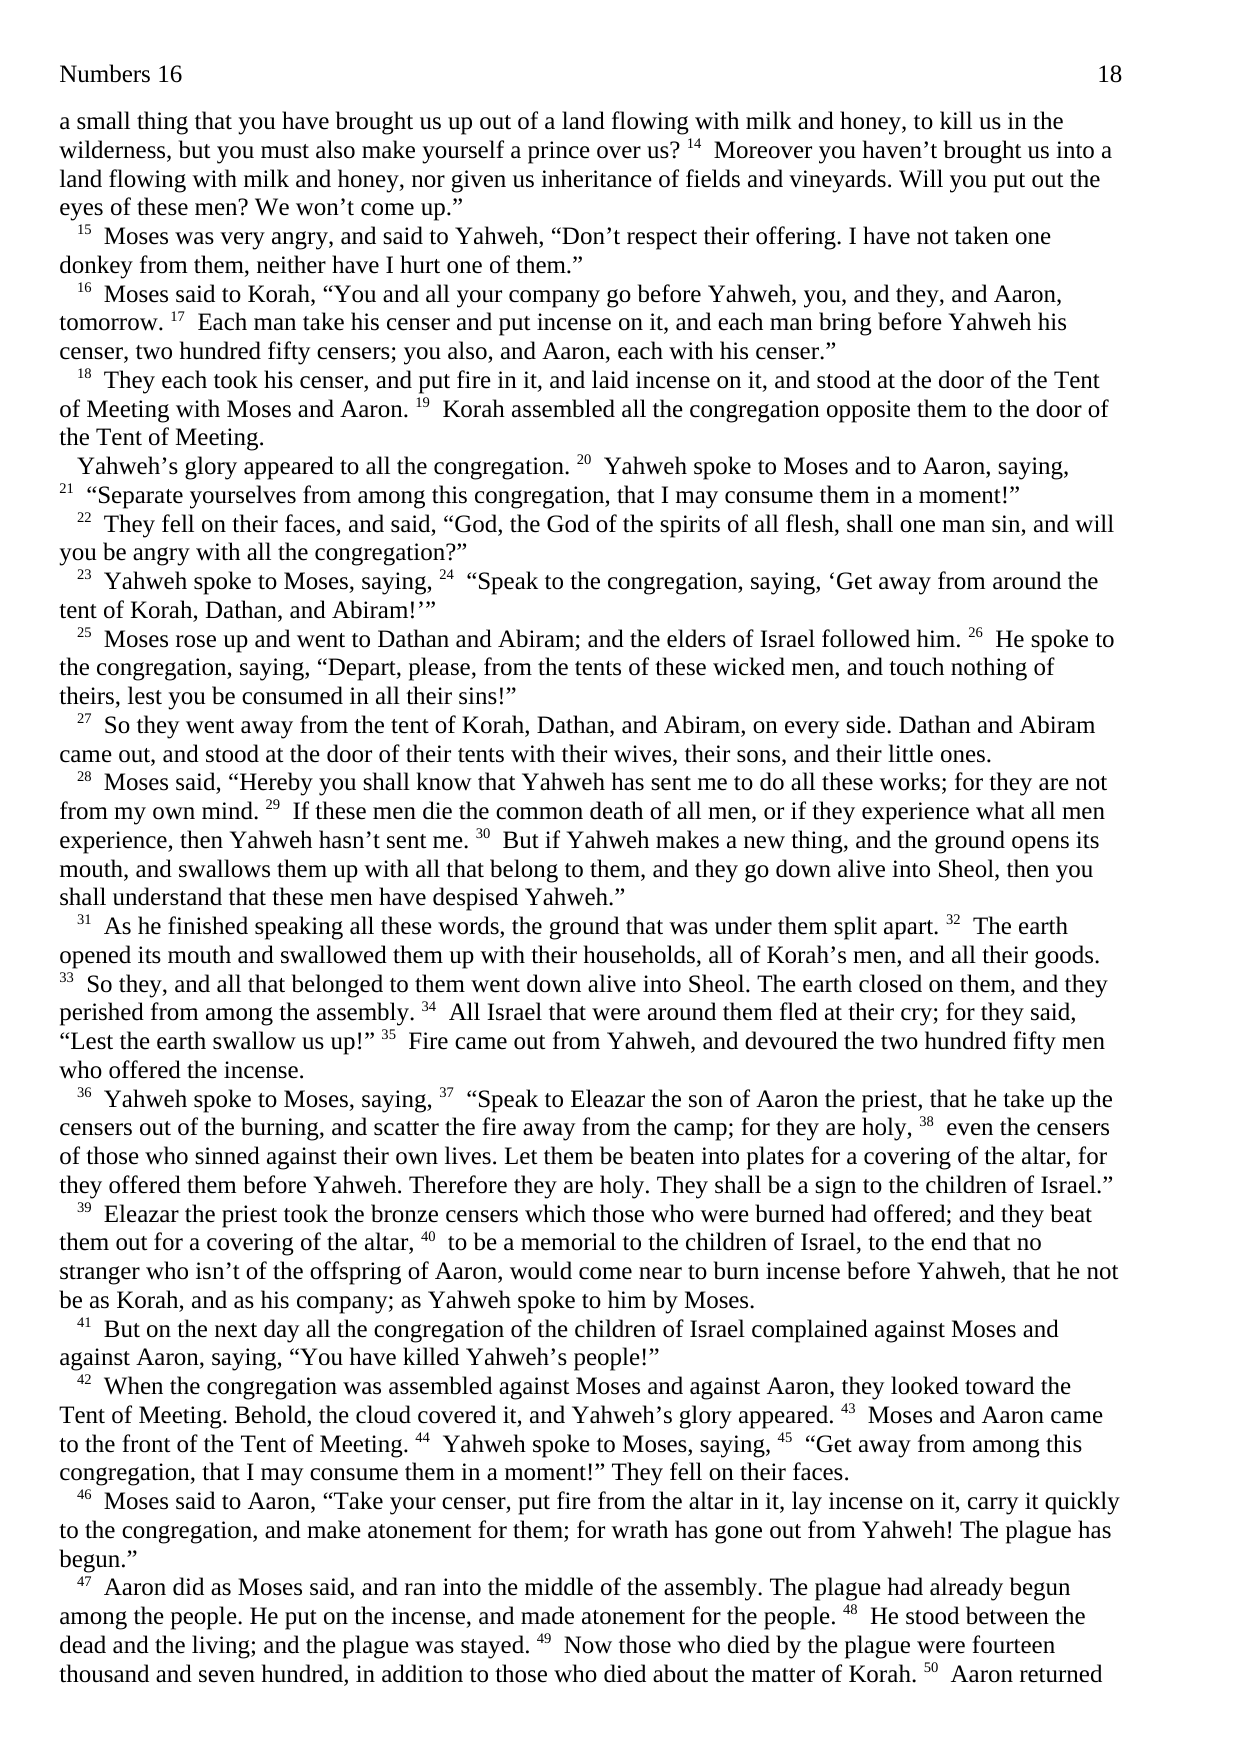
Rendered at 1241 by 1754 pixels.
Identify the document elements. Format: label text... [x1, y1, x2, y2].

text 31 As he finished speaking all these words, the ground that was under them split apart. 32 The earth opened its mouth and swallowed them up with their households, all of Korah’s men, and all their goods. 33 So they, and all that belonged to them went down alive into Sheol. The earth closed on them, and they perished from among the assembly. 34 All Israel that were around them fled at their cry; for they said, “Lest the earth swallow us up!” 35 Fire came out from Yahweh, and devoured the two hundred fifty men who offered the incense. [59, 911, 1122, 1084]
text 22 They fell on their faces, and said, “God, the God of the spirits of all flesh, shall one man sin, and will you be angry with all the congregation?” [59, 509, 1122, 566]
text 42 When the congregation was assembled against Moses and against Aaron, they looked toward the Tent of Meeting. Behold, the cloud covered it, and Yahweh’s glory appeared. 43 Moses and Aaron came to the front of the Tent of Meeting. 44 Yahweh spoke to Moses, saying, 45 “Get away from among this congregation, that I may consume them in a moment!” They fell on their faces. [59, 1371, 1122, 1486]
text 47 Aaron did as Moses said, and ran into the middle of the assembly. The plague had already begun among the people. He put on the incense, and made atonement for the people. 48 He stood between the dead and the living; and the plague was stayed. 49 Now those who died by the plague were fourteen thousand and seven hundred, in addition to those who died about the matter of Korah. 50 Aaron returned [59, 1572, 1122, 1687]
text 15 Moses was very angry, and said to Yahweh, “Don’t respect their offering. I have not taken one donkey from them, neither have I hurt one of them.” [59, 221, 1122, 279]
text a small thing that you have brought us up out of a land flowing with milk and honey, to kill us in the wilderness, but you must also make yourself a prince over us? 14 Moreover you haven’t brought us into a land flowing with milk and honey, nor given us inheritance of fields and vineyards. Will you put out the eyes of these men? We won’t come up.” [59, 106, 1122, 221]
text 18 They each took his censer, and put fire in it, and laid incense on it, and stood at the door of the Tent of Meeting with Moses and Aaron. 19 Korah assembled all the congregation opposite them to the door of the Tent of Meeting. [59, 365, 1122, 451]
text 46 Moses said to Aaron, “Take your censer, put fire from the altar in it, lay incense on it, carry it quickly to the congregation, and make atonement for them; for wrath has gone out from Yahweh! The plague has begun.” [59, 1486, 1122, 1572]
text 16 Moses said to Korah, “You and all your company go before Yahweh, you, and they, and Aaron, tomorrow. 17 Each man take his censer and put incense on it, and each man bring before Yahweh his censer, two hundred fifty censers; you also, and Aaron, each with his censer.” [59, 279, 1122, 365]
text 39 Eleazar the priest took the bronze censers which those who were burned had offered; and they beat them out for a covering of the altar, 40 to be a memorial to the children of Israel, to the end that no stranger who isn’t of the offspring of Aaron, would come near to burn incense before Yahweh, that he not be as Korah, and as his company; as Yahweh spoke to him by Moses. [59, 1199, 1122, 1314]
text 28 Moses said, “Hereby you shall know that Yahweh has sent me to do all these works; for they are not from my own mind. 29 If these men die the common death of all men, or if they experience what all men experience, then Yahweh hasn’t sent me. 30 But if Yahweh makes a new thing, and the ground opens its mouth, and swallows them up with all that belong to them, and they go down alive into Sheol, then you shall understand that these men have despised Yahweh.” [59, 767, 1122, 911]
text 36 Yahweh spoke to Moses, saying, 37 “Speak to Eleazar the son of Aaron the priest, that he take up the censers out of the burning, and scatter the fire away from the camp; for they are holy, 38 even the censers of those who sinned against their own lives. Let them be beaten into plates for a covering of the altar, for they offered them before Yahweh. Therefore they are holy. They shall be a sign to the children of Israel.” [59, 1084, 1122, 1199]
text 25 Moses rose up and went to Dathan and Abiram; and the elders of Israel followed him. 26 He spoke to the congregation, saying, “Depart, please, from the tents of these wicked men, and touch nothing of theirs, lest you be consumed in all their sins!” [59, 624, 1122, 710]
text 41 But on the next day all the congregation of the children of Israel complained against Moses and against Aaron, saying, “You have killed Yahweh’s people!” [59, 1314, 1122, 1371]
text Yahweh’s glory appeared to all the congregation. 20 Yahweh spoke to Moses and to Aaron, saying, 21 “Separate yourselves from among this congregation, that I may consume them in a moment!” [59, 451, 1122, 509]
text 27 So they went away from the tent of Korah, Dathan, and Abiram, on every side. Dathan and Abiram came out, and stood at the door of their tents with their wives, their sons, and their little ones. [59, 710, 1122, 767]
text 23 Yahweh spoke to Moses, saying, 24 “Speak to the congregation, saying, ‘Get away from around the tent of Korah, Dathan, and Abiram!’” [59, 566, 1122, 624]
